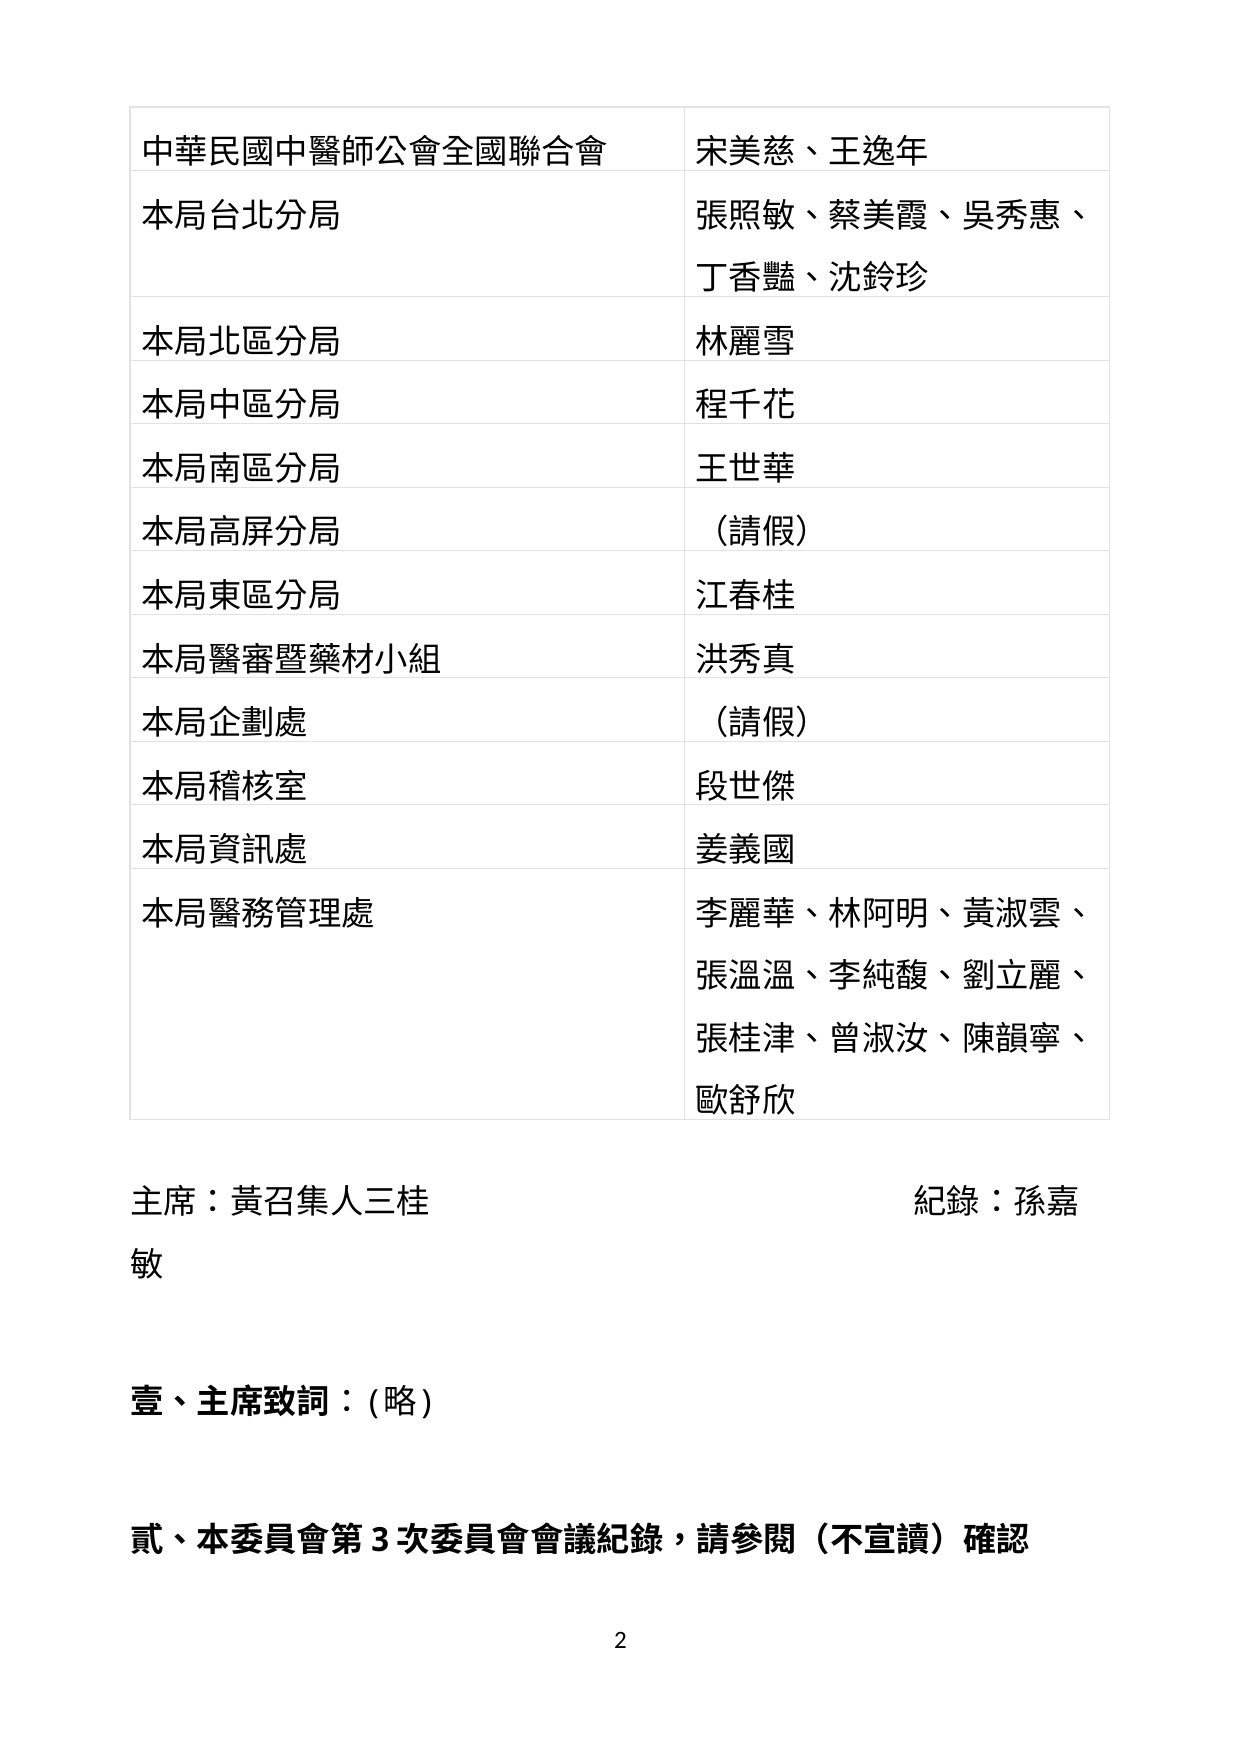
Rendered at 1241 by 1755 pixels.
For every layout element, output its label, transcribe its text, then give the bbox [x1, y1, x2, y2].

table_cell 本局資訊處 [131, 805, 684, 868]
table_cell 本局醫務管理處 [131, 869, 684, 1119]
text 壹、主席致詞：(略) [130, 1357, 1110, 1420]
table_cell 本局高屏分局 [131, 488, 684, 550]
table_cell 段世傑 [685, 742, 1109, 804]
table_cell 本局台北分局 [131, 171, 684, 296]
table_cell 本局東區分局 [131, 551, 684, 614]
table_cell 姜義國 [685, 805, 1109, 868]
table_cell （請假） [685, 678, 1109, 741]
table_cell 林麗雪 [685, 297, 1109, 359]
table_cell 程千花 [685, 361, 1109, 423]
text 主席：黃召集人三桂 紀錄：孫嘉敏 [130, 1157, 1110, 1282]
table_cell 本局企劃處 [131, 678, 684, 741]
table_cell 本局中區分局 [131, 361, 684, 423]
table_cell 江春桂 [685, 551, 1109, 614]
table_cell 王世華 [685, 424, 1109, 487]
table_cell 李麗華、林阿明、黃淑雲、張溫溫、李純馥、劉立麗、張桂津、曾淑汝、陳韻寧、歐舒欣 [685, 869, 1109, 1119]
table_cell 洪秀真 [685, 615, 1109, 677]
table_cell 宋美慈、王逸年 [685, 108, 1109, 170]
table_cell 本局稽核室 [131, 742, 684, 804]
table_cell 中華民國中醫師公會全國聯合會 [131, 108, 684, 170]
table_cell 張照敏、蔡美霞、吳秀惠、丁香豔、沈鈴珍 [685, 171, 1109, 296]
table_cell 本局醫審暨藥材小組 [131, 615, 684, 677]
text 貳、本委員會第3次委員會會議紀錄，請參閱（不宣讀）確認 [130, 1495, 1110, 1557]
table_cell 本局北區分局 [131, 297, 684, 359]
table_cell 本局南區分局 [131, 424, 684, 487]
table_cell （請假） [685, 488, 1109, 550]
